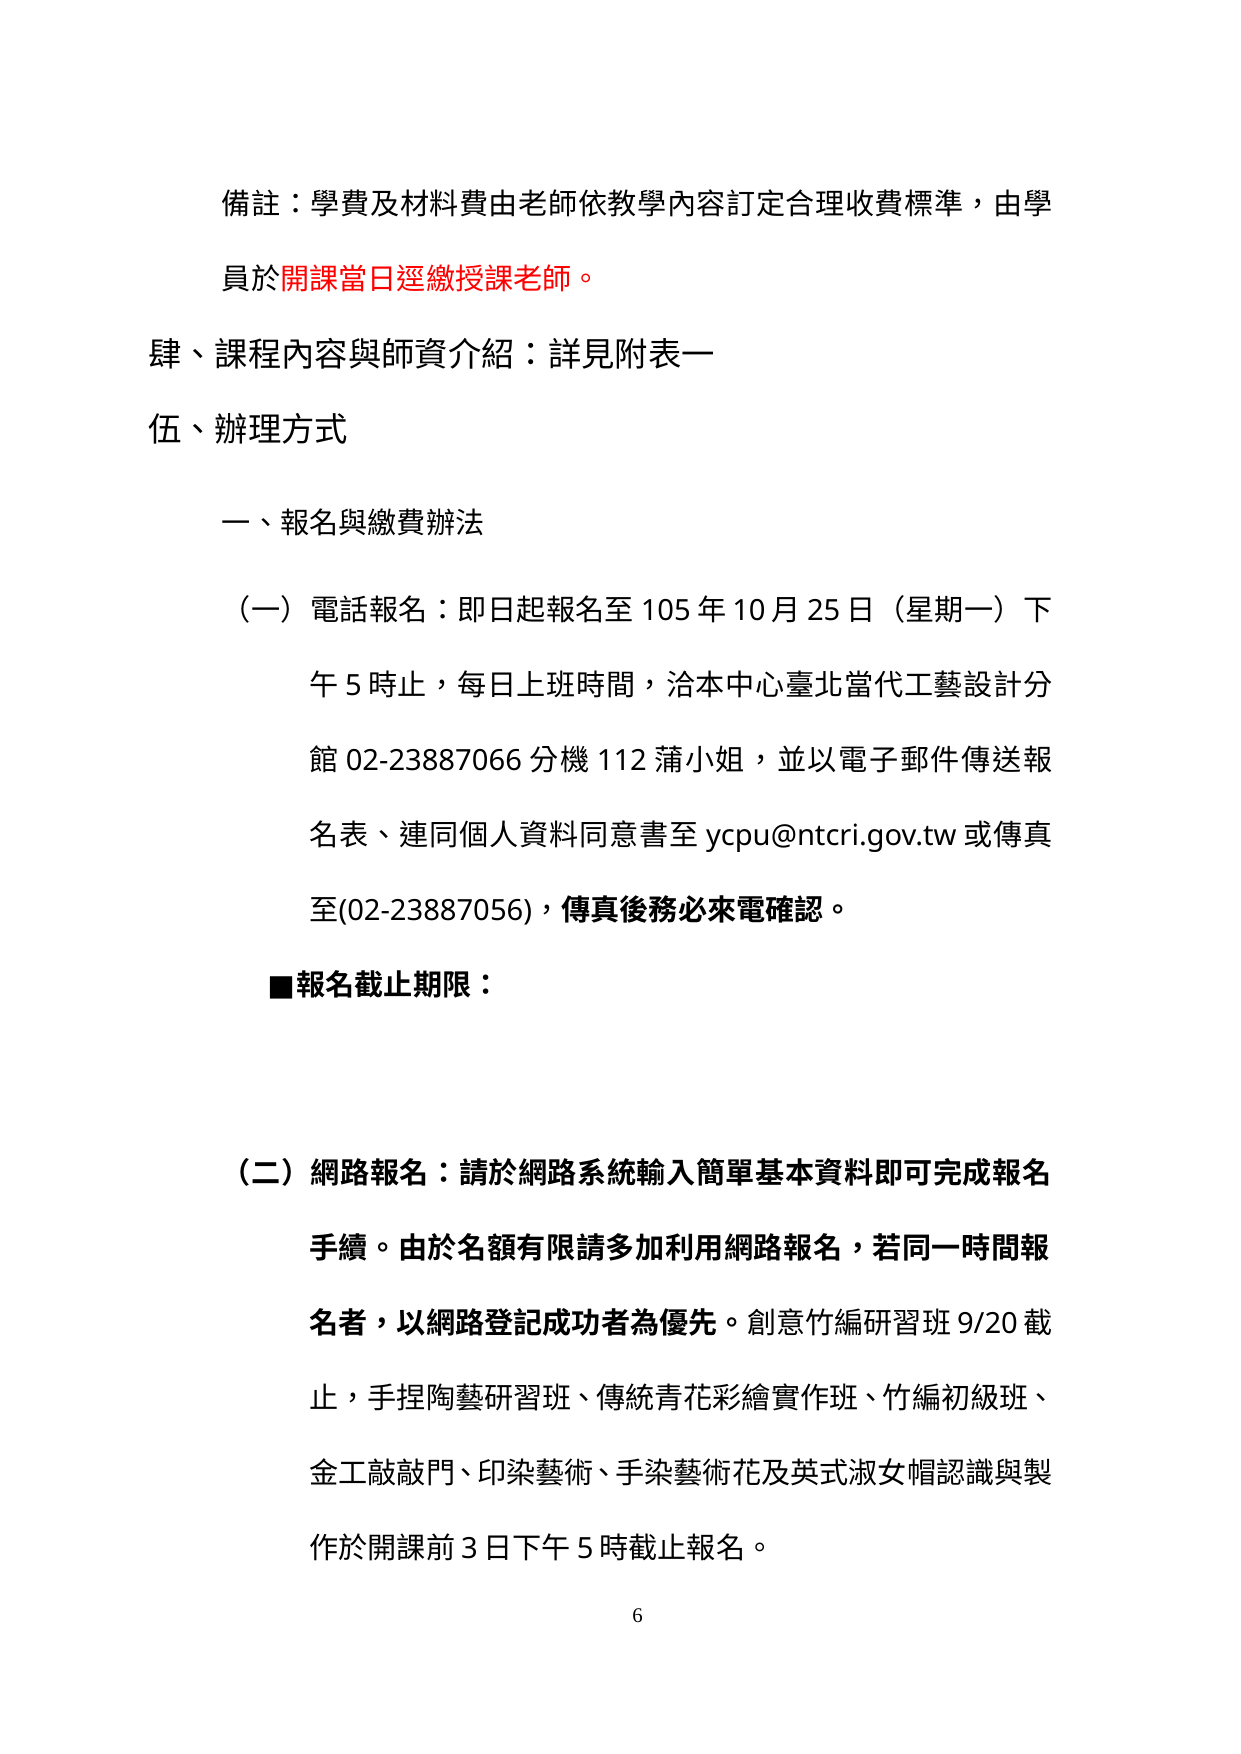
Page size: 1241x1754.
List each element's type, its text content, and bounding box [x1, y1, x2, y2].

text 肆、課程內容與師資介紹：詳見附表一 [148, 314, 1053, 389]
text 一、報名與繳費辦法 [222, 483, 1053, 558]
text ■報名截止期限： [222, 946, 1053, 1021]
text （一）電話報名：即日起報名至105年10月25日（星期一）下午5時止，每日上班時間，洽本中心臺北當代工藝設計分館02-23887066分機112蒲小姐，並以電子郵件傳送報名表、連同個人資料同意書至ycpu@ntcri.gov.tw或傳真至(02-23887056)，傳真後務必來電確認。 [222, 571, 1053, 946]
text （二）網路報名：請於網路系統輸入簡單基本資料即可完成報名手續。由於名額有限請多加利用網路報名，若同一時間報名者，以網路登記成功者為優先。創意竹編研習班9/20截止，手捏陶藝研習班、傳統青花彩繪實作班、竹編初級班、金工敲敲門、印染藝術、手染藝術花及英式淑女帽認識與製作於開課前3日下午5時截止報名。 [222, 1133, 1053, 1583]
text 備註：學費及材料費由老師依教學內容訂定合理收費標準，由學員於開課當日逕繳授課老師。 [222, 164, 1053, 314]
text 伍、辦理方式 [148, 389, 1053, 464]
